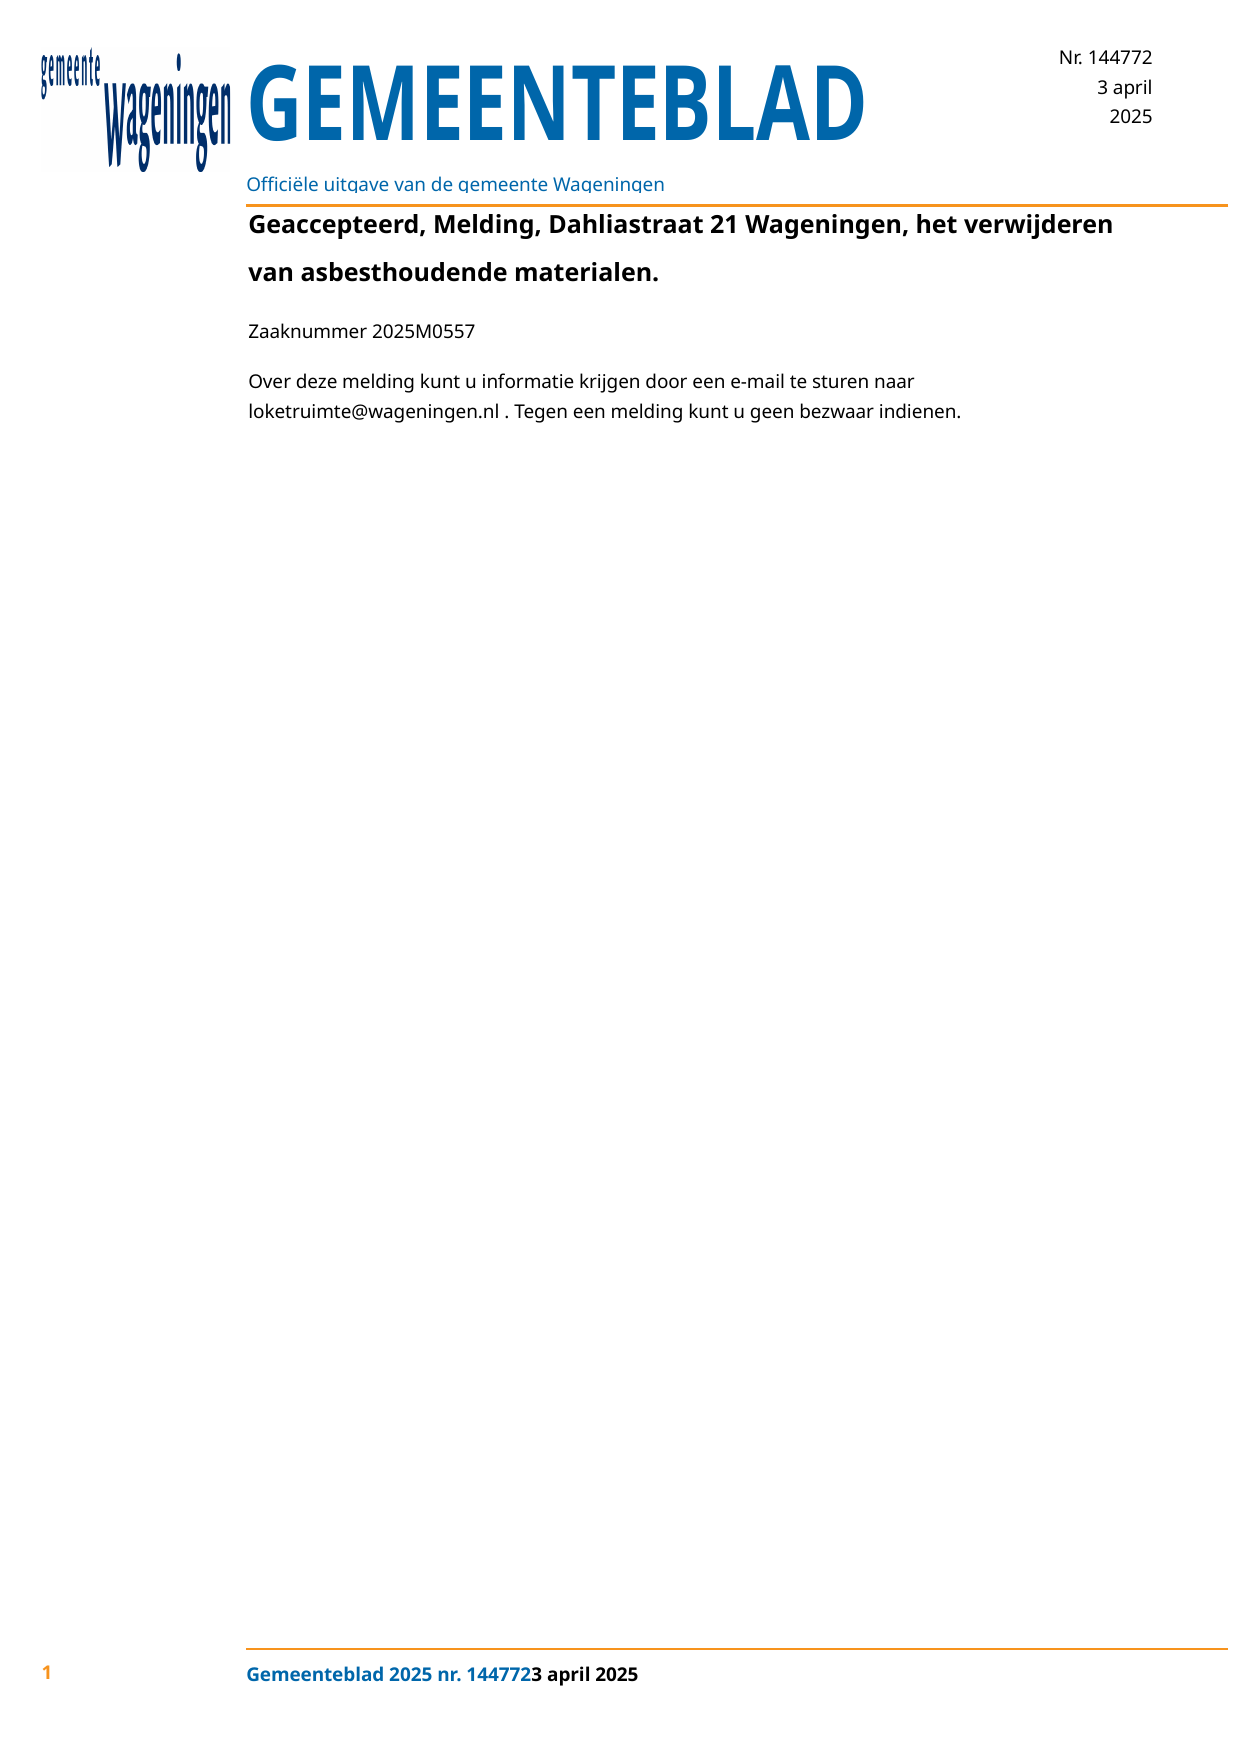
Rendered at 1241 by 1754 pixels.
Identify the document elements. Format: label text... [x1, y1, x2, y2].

text Geaccepteerd, Melding, Dahliastraat 21 Wageningen, het verwijderen van asbesthoudende materialen. [248, 207, 1152, 288]
text Zaaknummer 2025M0557 [248, 318, 1152, 344]
text Over deze melding kunt u informatie krijgen door een e-mail te sturen naar loketruimte@wageningen.nl . Tegen een melding kunt u geen bezwaar indienen. [248, 368, 1152, 424]
picture [41, 47, 231, 172]
